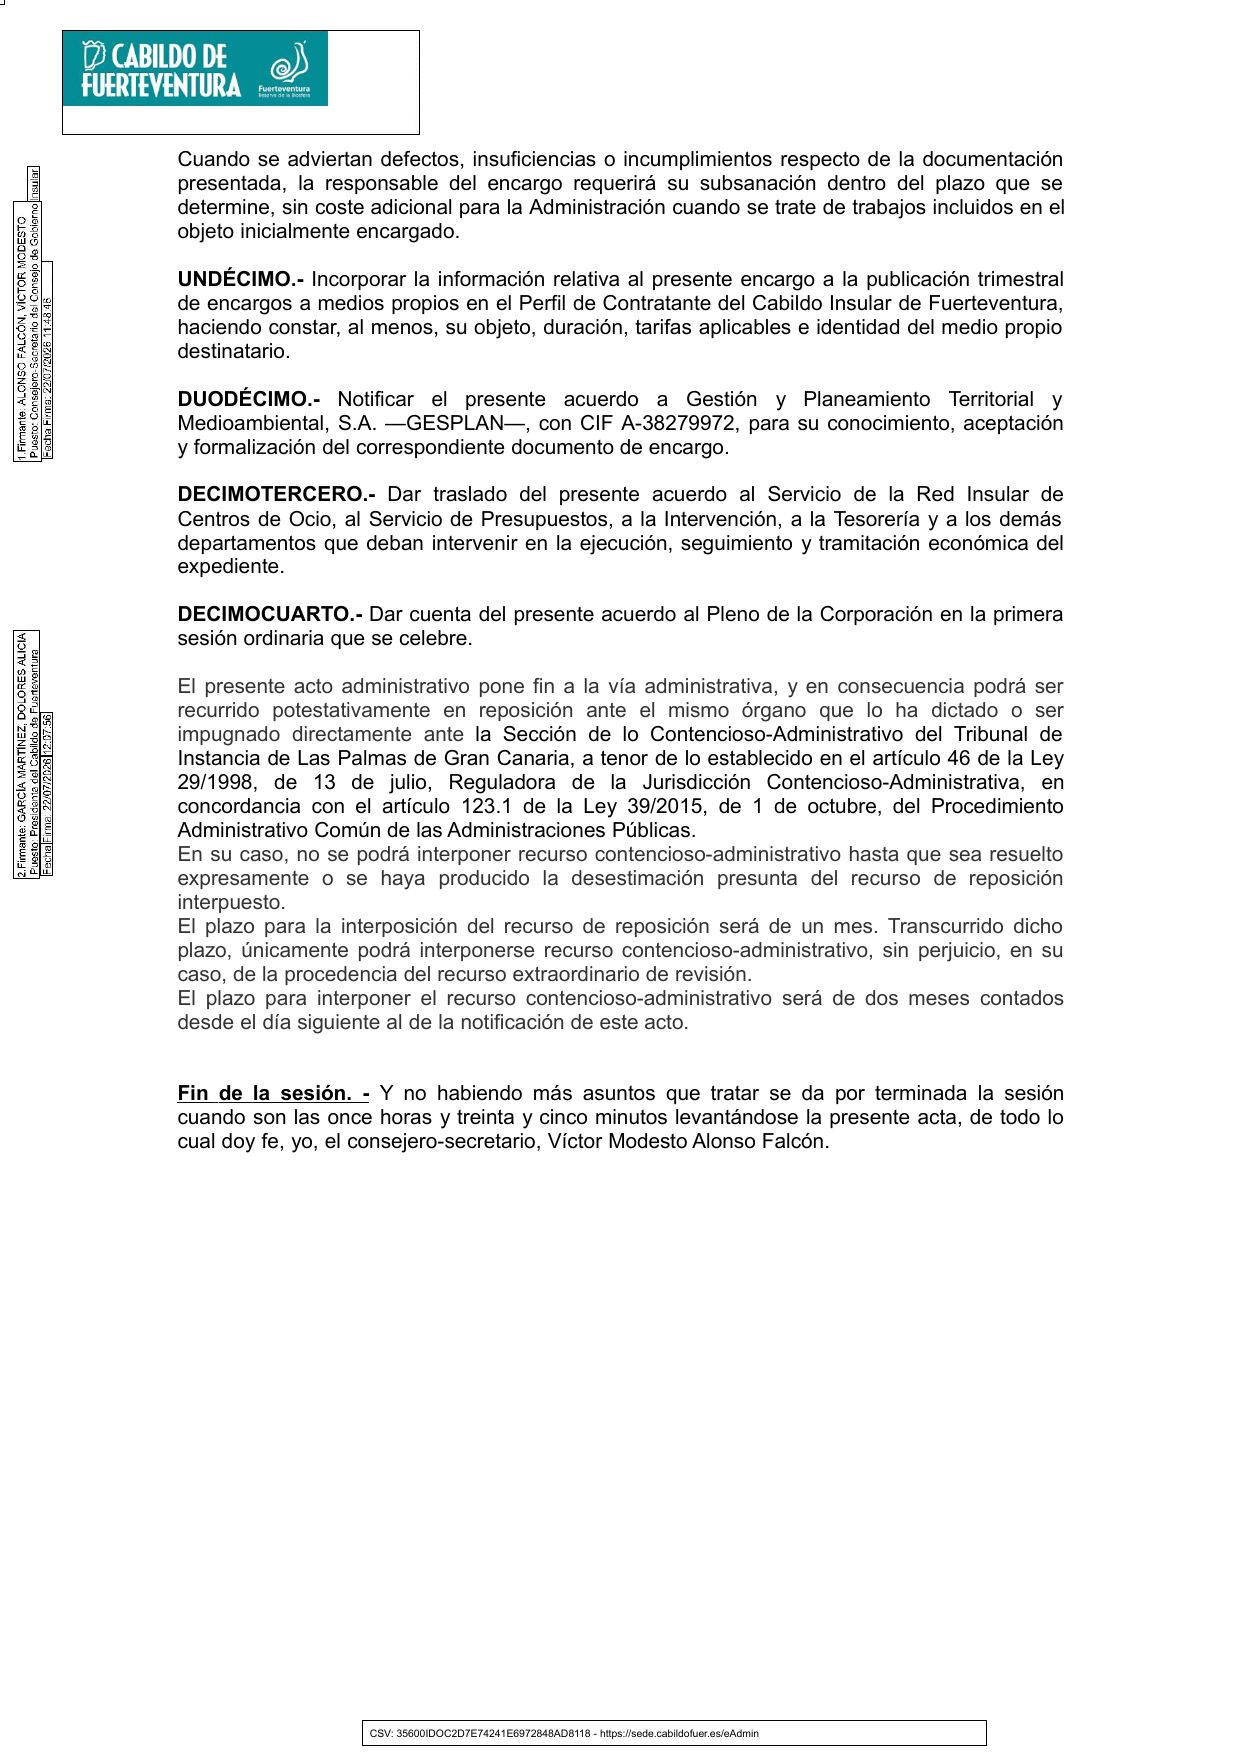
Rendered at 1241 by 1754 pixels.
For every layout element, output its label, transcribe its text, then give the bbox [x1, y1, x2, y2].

text DUODÉCIMO.- Notificar el presente acuerdo a Gestión y Planeamiento Territorial y [177, 387, 1088, 411]
text concordancia con el artículo 123.1 de la Ley 39/2015, de 1 de octubre, del Procedimiento [177, 795, 1088, 818]
text presentada, la responsable del encargo requerirá su subsanación dentro del plazo que se [177, 172, 1088, 195]
picture [41, 844, 52, 875]
text Fin de la sesión. - Y no habiendo más asuntos que tratar se da por terminada la sesión [177, 1082, 1088, 1105]
picture [363, 1721, 986, 1745]
text y formalización del correspondiente documento de encargo. [177, 436, 1088, 459]
picture [42, 262, 52, 458]
picture [14, 202, 41, 461]
text recurrido potestativamente en reposición ante el mismo órgano que lo ha dictado o ser [177, 699, 1089, 722]
text Centros de Ocio, al Servicio de Presupuestos, a la Intervención, a la Tesorería y a los demás [177, 507, 1088, 531]
text cual doy fe, yo, el consejero-secretario, Víctor Modesto Alonso Falcón. [177, 1130, 1088, 1153]
text El plazo para la interposición del recurso de reposición será de un mes. Transcurrido dicho [177, 915, 1088, 938]
text En su caso, no se podrá interponer recurso contencioso-administrativo hasta que sea resuelto [177, 843, 1088, 866]
text desde el día siguiente al de la notificación de este acto. [177, 1011, 1088, 1034]
picture [41, 713, 52, 755]
text departamentos que deban intervenir en la ejecución, seguimiento y tramitación económica del [177, 532, 1088, 555]
text destinatario. [177, 340, 1088, 363]
text Cuando se adviertan defectos, insuficiencias o incumplimientos respecto de la documentación [177, 148, 1088, 171]
text cuando son las once horas y treinta y cinco minutos levantándose la presente acta, de todo lo [177, 1106, 1088, 1129]
text objeto inicialmente encargado. [177, 220, 1088, 243]
text interpuesto. [177, 891, 1088, 914]
text haciendo constar, al menos, su objeto, duración, tarifas aplicables e identidad del medio propio [177, 316, 1088, 339]
text determine, sin coste adicional para la Administración cuando se trate de trabajos incluidos en el [177, 196, 1088, 219]
text caso, de la procedencia del recurso extraordinario de revisión. [177, 963, 1088, 986]
text expediente. [177, 555, 1088, 578]
text expresamente o se haya producido la desestimación presunta del recurso de reposición [177, 867, 1088, 890]
text DECIMOTERCERO.- Dar traslado del presente acuerdo al Servicio de la Red Insular de [177, 483, 1088, 506]
text sesión ordinaria que se celebre. [177, 627, 1088, 650]
text El presente acto administrativo pone fin a la vía administrativa, y en consecuencia podrá ser [177, 675, 1089, 698]
text DECIMOCUARTO.- Dar cuenta del presente acuerdo al Pleno de la Corporación en la primera [177, 603, 1088, 626]
text UNDÉCIMO.- Incorporar la información relativa al presente encargo a la publicación trimestral [177, 268, 1088, 291]
text Instancia de Las Palmas de Gran Canaria, a tenor de lo establecido en el artículo 46 de la Ley [177, 747, 1089, 770]
picture [28, 167, 39, 201]
text Medioambiental, S.A. —GESPLAN—, con CIF A-38279972, para su conocimiento, aceptación [177, 412, 1088, 435]
picture [41, 757, 52, 843]
picture [63, 31, 419, 134]
text plazo, únicamente podrá interponerse recurso contencioso-administrativo, sin perjuicio, en su [177, 939, 1088, 962]
picture [14, 631, 39, 878]
text CSV: 35600IDOC2D7E74241E6972848AD8118 - https://sede.cabildofuer.es/eAdmin [369, 1728, 786, 1740]
text 29/1998, de 13 de julio, Reguladora de la Jurisdicción Contencioso-Administrativa, en [177, 771, 1088, 794]
text impugnado directamente ante la Sección de lo Contencioso-Administrativo del Tribunal de [177, 723, 1089, 746]
text de encargos a medios propios en el Perfil de Contratante del Cabildo Insular de Fuerteventura, [177, 292, 1088, 315]
text Administrativo Común de las Administraciones Públicas. [177, 819, 1088, 842]
text El plazo para interponer el recurso contencioso-administrativo será de dos meses contados [177, 987, 1088, 1010]
